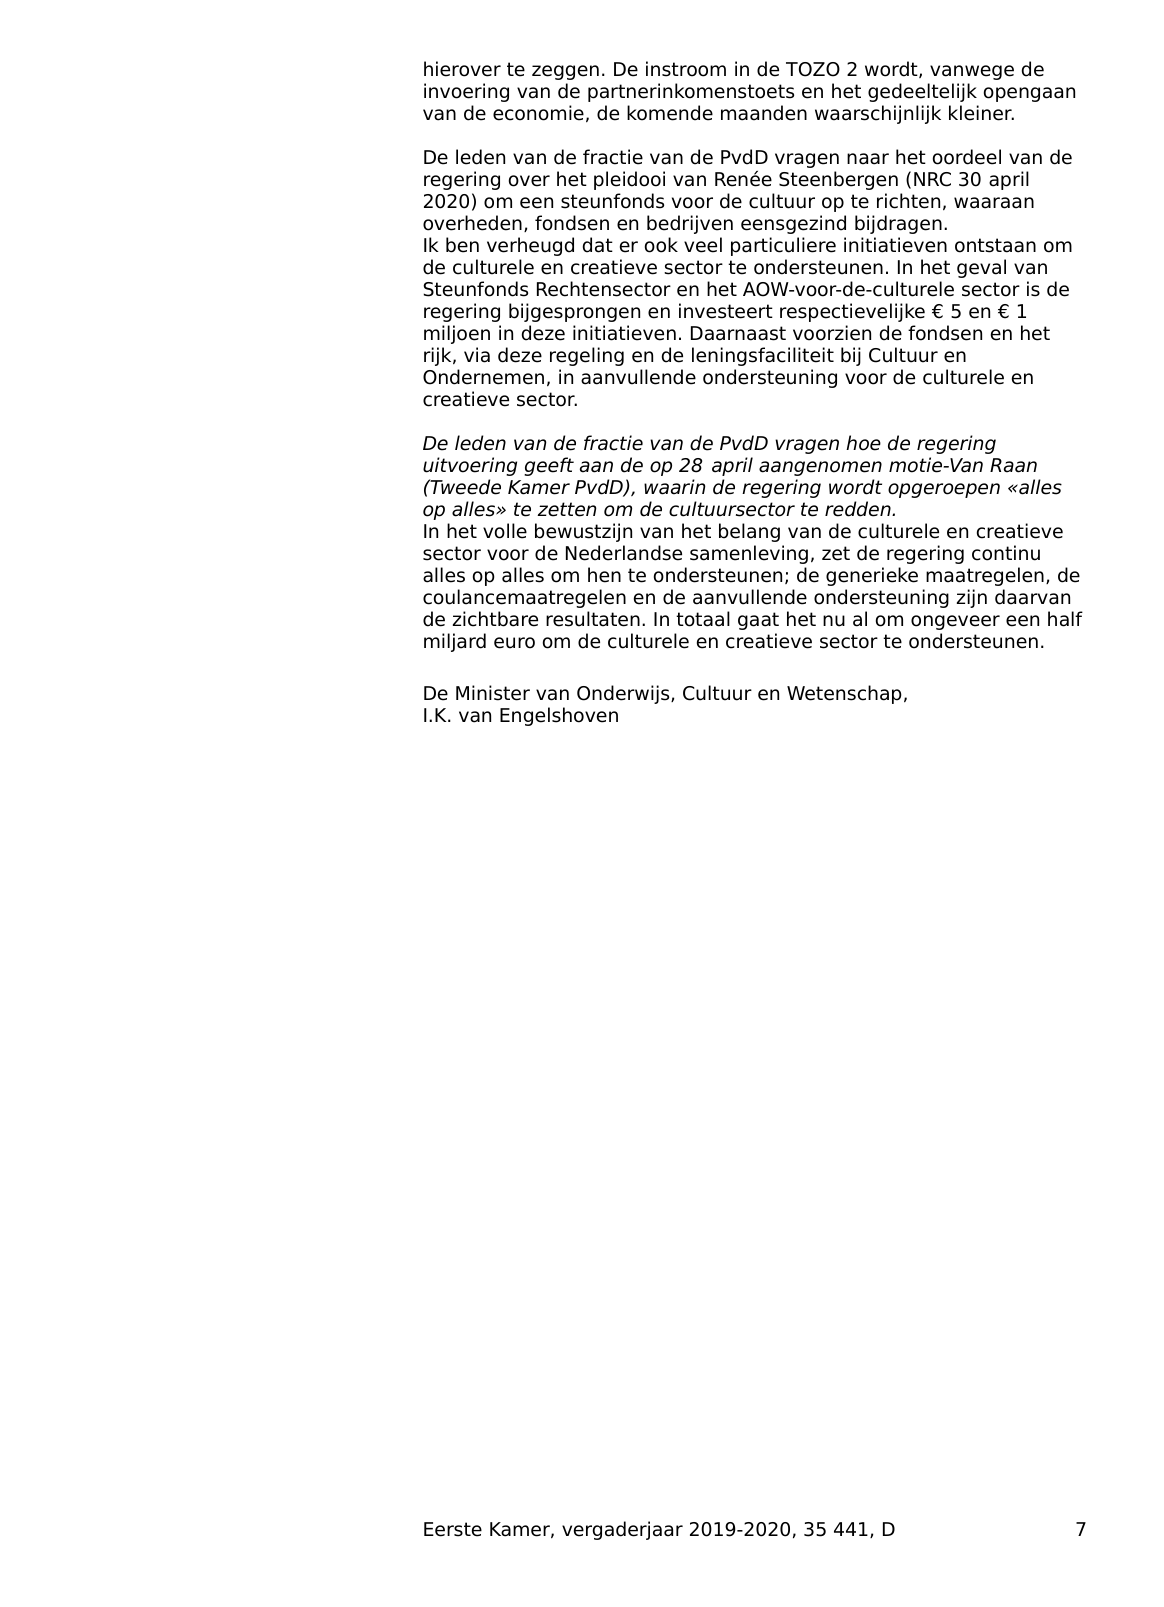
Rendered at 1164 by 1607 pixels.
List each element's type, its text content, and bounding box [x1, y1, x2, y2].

text Ik ben verheugd dat er ook veel particuliere initiatieven ontstaan om de culturele en creatieve sector te ondersteunen. In het geval van Steunfonds Rechtensector en het AOW-voor-de-culturele sector is de regering bijgesprongen en investeert respectievelijke € 5 en € 1 miljoen in deze initiatieven. Daarnaast voorzien de fondsen en het rijk, via deze regeling en de leningsfaciliteit bij Cultuur en Ondernemen, in aanvullende ondersteuning voor de culturele en creatieve sector. [422, 235, 1087, 411]
text De Minister van Onderwijs, Cultuur en Wetenschap, I.K. van Engelshoven [422, 683, 1087, 727]
text De leden van de fractie van de PvdD vragen naar het oordeel van de regering over het pleidooi van Renée Steenbergen (NRC 30 april 2020) om een steunfonds voor de cultuur op te richten, waaraan overheden, fondsen en bedrijven eensgezind bijdragen. [422, 147, 1087, 235]
text In het volle bewustzijn van het belang van de culturele en creatieve sector voor de Nederlandse samenleving, zet de regering continu alles op alles om hen te ondersteunen; de generieke maatregelen, de coulancemaatregelen en de aanvullende ondersteuning zijn daarvan de zichtbare resultaten. In totaal gaat het nu al om ongeveer een half miljard euro om de culturele en creatieve sector te ondersteunen. [422, 521, 1087, 653]
text hierover te zeggen. De instroom in de TOZO 2 wordt, vanwege de invoering van de partnerinkomenstoets en het gedeeltelijk opengaan van de economie, de komende maanden waarschijnlijk kleiner. [422, 59, 1087, 125]
text De leden van de fractie van de PvdD vragen hoe de regering uitvoering geeft aan de op 28 april aangenomen motie-Van Raan (Tweede Kamer PvdD), waarin de regering wordt opgeroepen «alles op alles» te zetten om de cultuursector te redden. [422, 433, 1087, 521]
